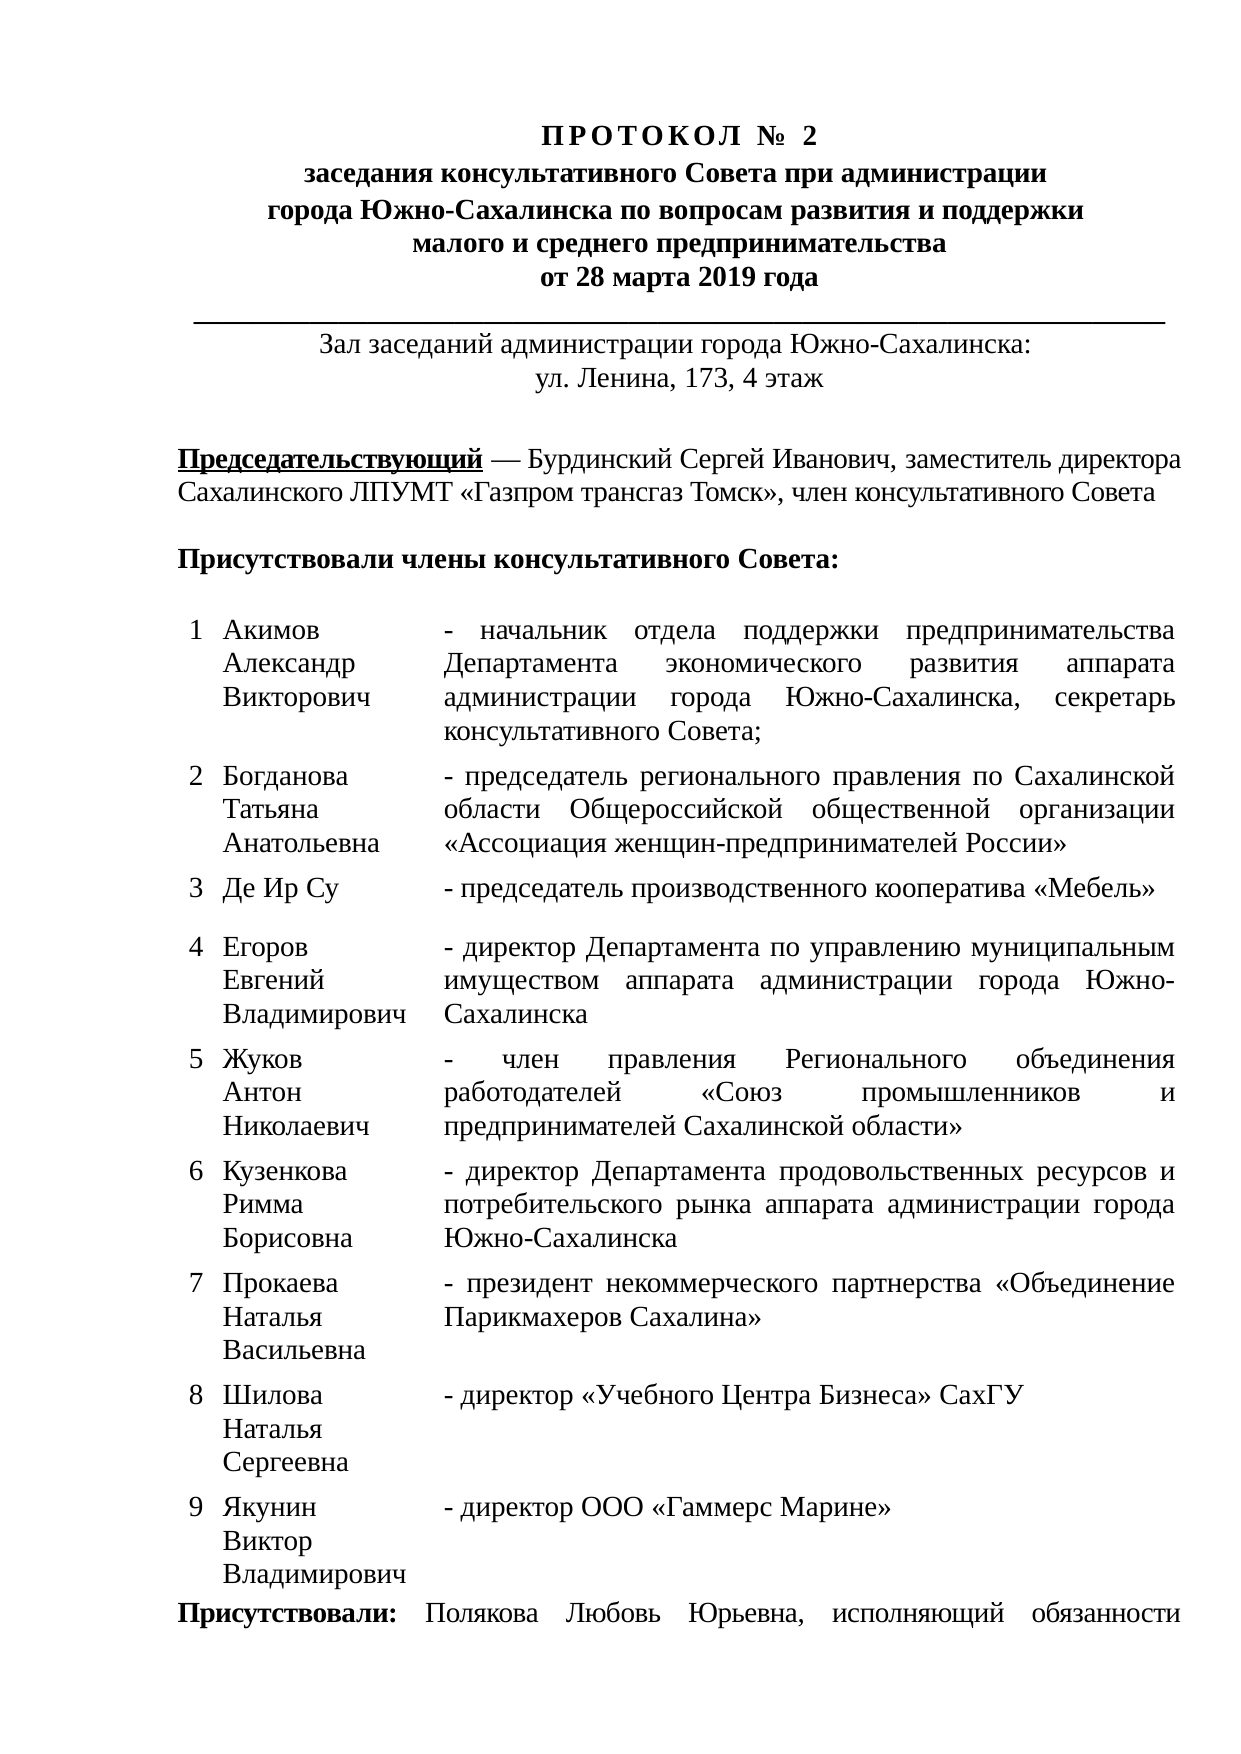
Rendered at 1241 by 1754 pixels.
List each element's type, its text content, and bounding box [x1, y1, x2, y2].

table_cell 9 [175, 1484, 217, 1596]
table_cell - директор Департамента по управлению муниципальным имуществом аппарата администрации города Южно-Сахалинска [438, 923, 1181, 1035]
table_cell Богданова Татьяна Анатольевна [217, 752, 438, 864]
text Присутствовали: Полякова Любовь Юрьевна, исполняющий обязанности [177, 1596, 1181, 1629]
table_cell Жуков Антон Николаевич [217, 1035, 438, 1147]
text города Южно-Сахалинска по вопросам развития и поддержки [177, 192, 1181, 226]
table_cell - директор ООО «Гаммерс Марине» [438, 1484, 1181, 1596]
table_cell 2 [175, 752, 217, 864]
text ___________________________________________________________________ [177, 293, 1181, 326]
table_cell 5 [175, 1035, 217, 1147]
table_cell - председатель производственного кооператива «Мебель» [438, 864, 1181, 923]
table_cell Де Ир Су [217, 864, 438, 923]
text Зал заседаний администрации города Южно-Сахалинска: ул. Ленина, 173, 4 этаж [177, 326, 1181, 393]
table_header - начальник отдела поддержки предпринимательства Департамента экономического развития аппарата администрации города Южно-Сахалинска, секретарь консультативного Совета; [438, 606, 1181, 752]
table_cell - директор Департамента продовольственных ресурсов и потребительского рынка аппарата администрации города Южно-Сахалинска [438, 1148, 1181, 1259]
table_cell - член правления Регионального объединения работодателей «Союз промышленников и предпринимателей Сахалинской области» [438, 1035, 1181, 1147]
table_cell 7 [175, 1260, 217, 1372]
table_cell - председатель регионального правления по Сахалинской области Общероссийской общественной организации «Ассоциация женщин-предпринимателей России» [438, 752, 1181, 864]
table_cell 8 [175, 1372, 217, 1484]
text заседания консультативного Совета при администрации [177, 155, 1181, 189]
table_cell Шилова Наталья Сергеевна [217, 1372, 438, 1484]
text ПРОТОКОЛ № 2 [177, 118, 1181, 152]
table_cell - директор «Учебного Центра Бизнеса» СахГУ [438, 1372, 1181, 1484]
table_header 1 [175, 606, 217, 752]
table_cell 3 [175, 864, 217, 923]
table_cell 4 [175, 923, 217, 1035]
table_cell Кузенкова Римма Борисовна [217, 1148, 438, 1259]
table_header Акимов Александр Викторович [217, 606, 438, 752]
table_cell Егоров Евгений Владимирович [217, 923, 438, 1035]
table_cell Якунин Виктор Владимирович [217, 1484, 438, 1596]
text от 28 марта 2019 года [177, 259, 1181, 293]
text Присутствовали члены консультативного Совета: [177, 542, 1181, 575]
text Председательствующий — Бурдинский Сергей Иванович, заместитель директора Сахалинского ЛПУМТ «Газпром трансгаз Томск», член консультативного Совета [177, 441, 1181, 508]
text малого и среднего предпринимательства [177, 226, 1181, 259]
table_cell 6 [175, 1148, 217, 1259]
table_cell - президент некоммерческого партнерства «Объединение Парикмахеров Сахалина» [438, 1260, 1181, 1372]
table_cell Прокаева Наталья Васильевна [217, 1260, 438, 1372]
